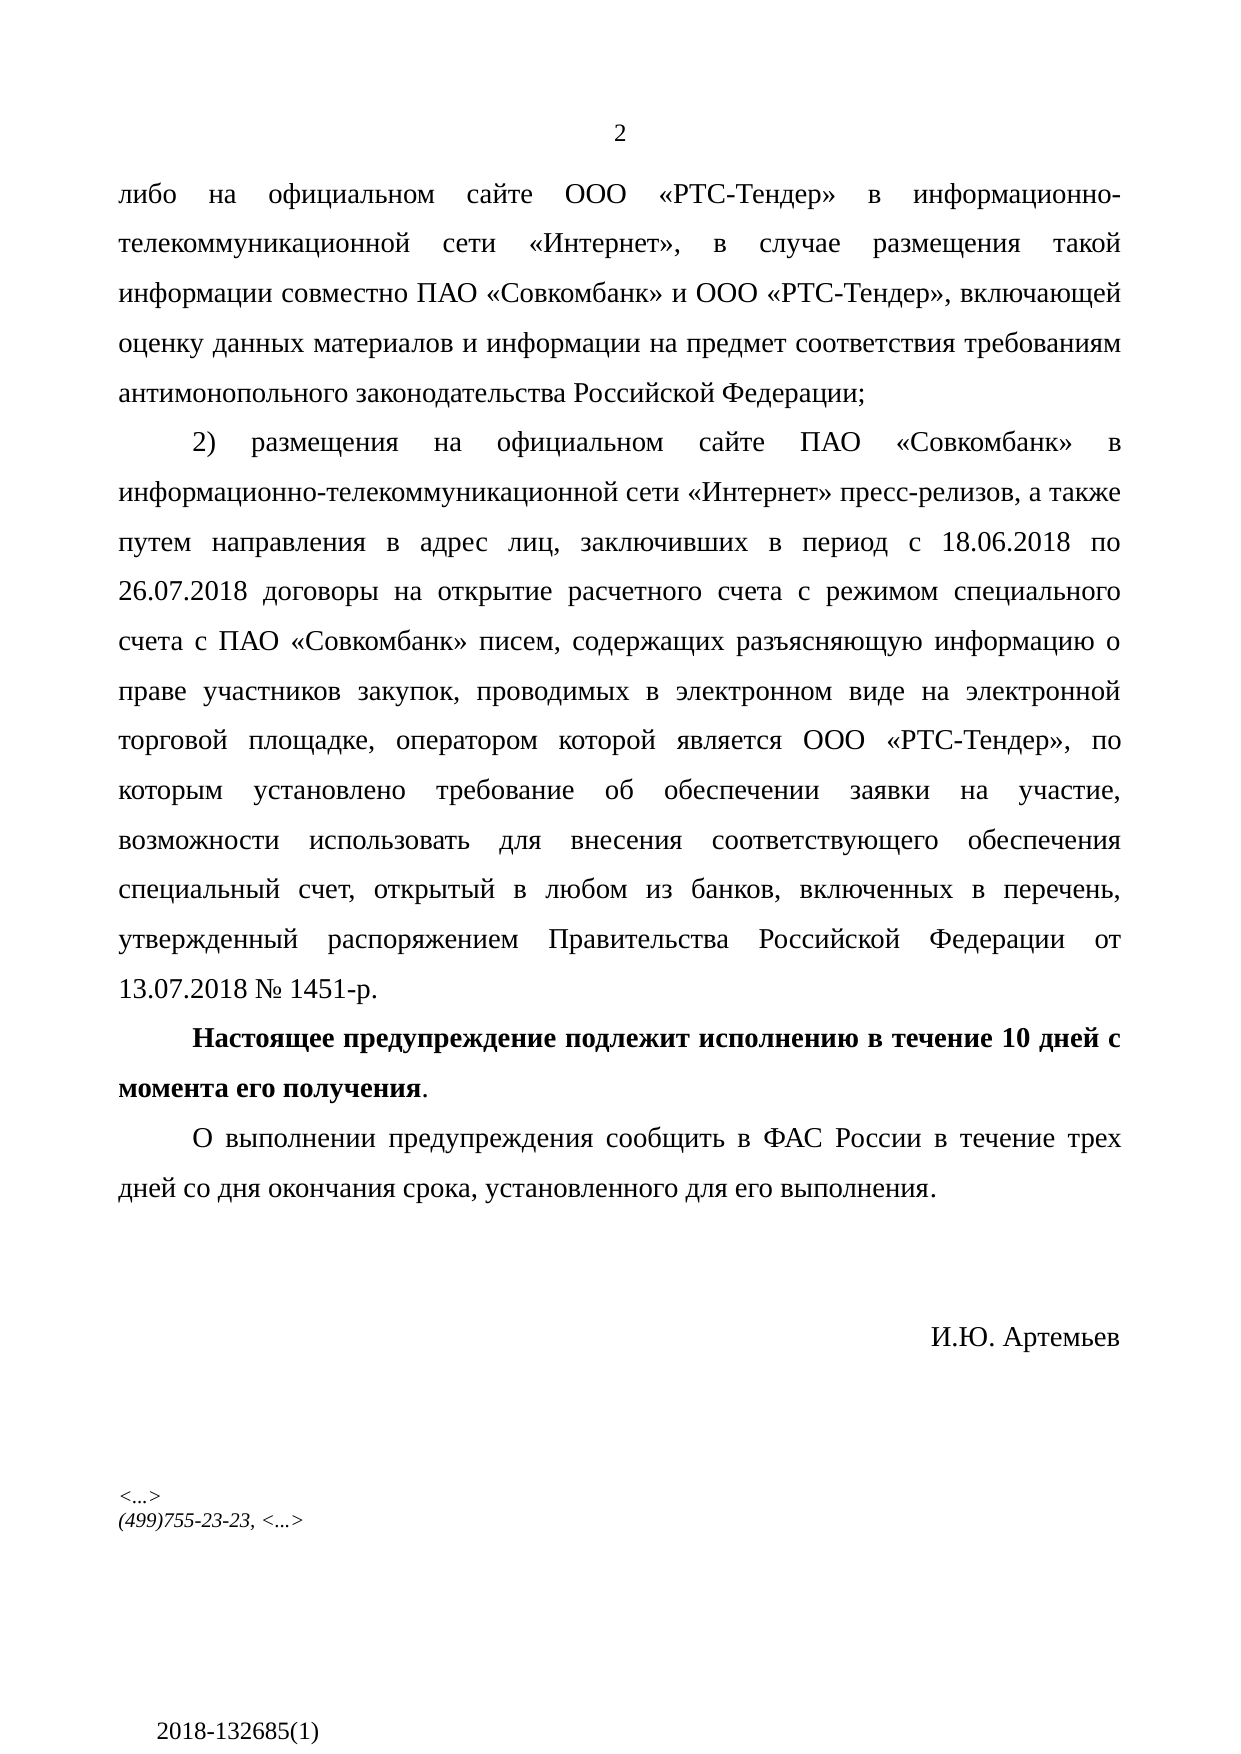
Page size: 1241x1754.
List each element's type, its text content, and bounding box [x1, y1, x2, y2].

text либо на официальном сайте ООО «РТС-Тендер» в информационно-телекоммуникационной сети «Интернет», в случае размещения такой информации совместно ПАО «Совкомбанк» и ООО «РТС-Тендер», включающей оценку данных материалов и информации на предмет соответствия требованиям антимонопольного законодательства Российской Федерации; [118, 176, 1122, 408]
text И.Ю. Артемьев [118, 1319, 1122, 1352]
text <...> [118, 1483, 1122, 1508]
text (499)755-23-23, <...> [118, 1508, 1122, 1532]
text 2) размещения на официальном сайте ПАО «Совкомбанк» в информационно-телекоммуникационной сети «Интернет» пресс-релизов, а также путем направления в адрес лиц, заключивших в период с 18.06.2018 по 26.07.2018 договоры на открытие расчетного счета с режимом специального счета с ПАО «Совкомбанк» писем, содержащих разъясняющую информацию о праве участников закупок, проводимых в электронном виде на электронной торговой площадке, оператором которой является ООО «РТС-Тендер», по которым установлено требование об обеспечении заявки на участие, возможности использовать для внесения соответствующего обеспечения специальный счет, открытый в любом из банков, включенных в перечень, утвержденный распоряжением Правительства Российской Федерации от 13.07.2018 № 1451-р. [118, 425, 1122, 1004]
text О выполнении предупреждения сообщить в ФАС России в течение трех дней со дня окончания срока, установленного для его выполнения. [118, 1120, 1122, 1203]
text Настоящее предупреждение подлежит исполнению в течение 10 дней с момента его получения. [118, 1021, 1122, 1104]
